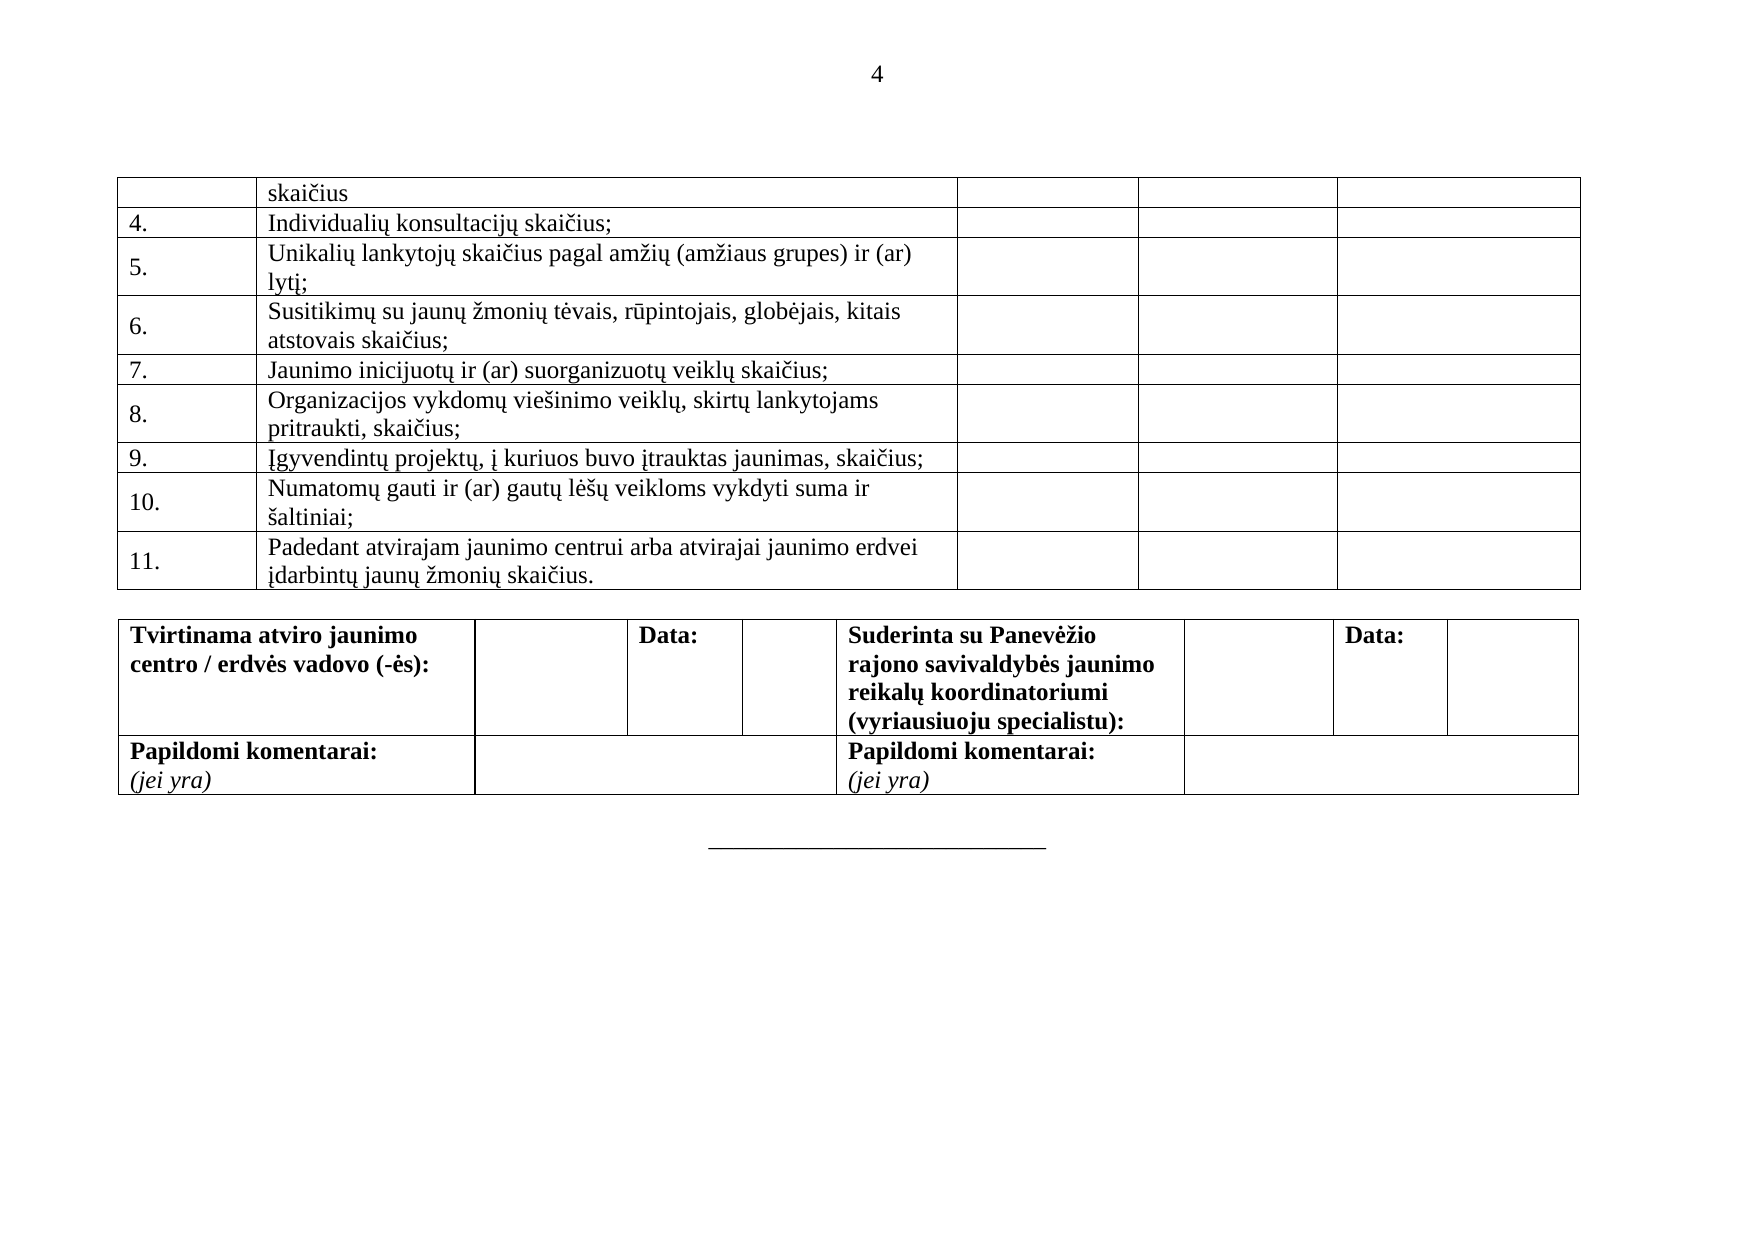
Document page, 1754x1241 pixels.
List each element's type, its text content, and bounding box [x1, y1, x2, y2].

table_cell [1338, 296, 1580, 354]
table_cell [1139, 473, 1337, 531]
table_cell Padedant atvirajam jaunimo centrui arba atvirajai jaunimo erdvei įdarbintų jaunų žmonių skaičius. [257, 532, 957, 589]
table_cell [1139, 532, 1337, 589]
table_cell [1139, 385, 1337, 442]
table_cell [1338, 385, 1580, 442]
table_cell [1338, 178, 1580, 207]
table_cell [958, 355, 1138, 384]
table_cell 10. [118, 473, 256, 531]
table_header Data: [1334, 620, 1447, 735]
table_cell [1338, 443, 1580, 472]
table_header [1448, 620, 1578, 735]
table_cell [1139, 208, 1337, 237]
table_cell [958, 532, 1138, 589]
table_cell Jaunimo inicijuotų ir (ar) suorganizuotų veiklų skaičius; [257, 355, 957, 384]
table_cell 4. [118, 208, 256, 237]
table_cell [1338, 532, 1580, 589]
table_cell [1139, 296, 1337, 354]
table_cell 5. [118, 238, 256, 295]
table_cell [1139, 443, 1337, 472]
table_cell [1139, 178, 1337, 207]
table_cell [958, 473, 1138, 531]
table_header Suderinta su Panevėžio rajono savivaldybės jaunimo reikalų koordinatoriumi (vyriausiuoju specialistu): [837, 620, 1184, 735]
table_cell [1338, 208, 1580, 237]
table_cell [1139, 238, 1337, 295]
table_cell [1338, 355, 1580, 384]
table_cell Individualių konsultacijų skaičius; [257, 208, 957, 237]
table_header [1185, 620, 1333, 735]
table_header [476, 620, 627, 735]
table_header [743, 620, 836, 735]
table_cell [1139, 355, 1337, 384]
table_cell Papildomi komentarai: (jei yra) [837, 736, 1184, 793]
table_cell [958, 178, 1138, 207]
table_header Data: [628, 620, 742, 735]
table_cell 9. [118, 443, 256, 472]
table_cell [118, 178, 256, 207]
table_cell [958, 208, 1138, 237]
table_cell Organizacijos vykdomų viešinimo veiklų, skirtų lankytojams pritraukti, skaičius; [257, 385, 957, 442]
table_cell Numatomų gauti ir (ar) gautų lėšų veikloms vykdyti suma ir šaltiniai; [257, 473, 957, 531]
table_cell Susitikimų su jaunų žmonių tėvais, rūpintojais, globėjais, kitais atstovais skaičius; [257, 296, 957, 354]
table_cell [1185, 736, 1578, 793]
table_cell [1338, 238, 1580, 295]
table_cell [476, 736, 836, 793]
text ___________________________ [118, 823, 1636, 852]
table_cell 8. [118, 385, 256, 442]
table_cell 7. [118, 355, 256, 384]
table_cell 11. [118, 532, 256, 589]
table_cell 6. [118, 296, 256, 354]
table_cell [1338, 473, 1580, 531]
table_cell [958, 238, 1138, 295]
table_cell [958, 443, 1138, 472]
table_cell [958, 296, 1138, 354]
table_header Tvirtinama atviro jaunimo centro / erdvės vadovo (-ės): [119, 620, 474, 735]
table_cell Unikalių lankytojų skaičius pagal amžių (amžiaus grupes) ir (ar) lytį; [257, 238, 957, 295]
table_cell [958, 385, 1138, 442]
table_cell skaičius [257, 178, 957, 207]
table_cell Papildomi komentarai: (jei yra) [119, 736, 474, 793]
table_cell Įgyvendintų projektų, į kuriuos buvo įtrauktas jaunimas, skaičius; [257, 443, 957, 472]
